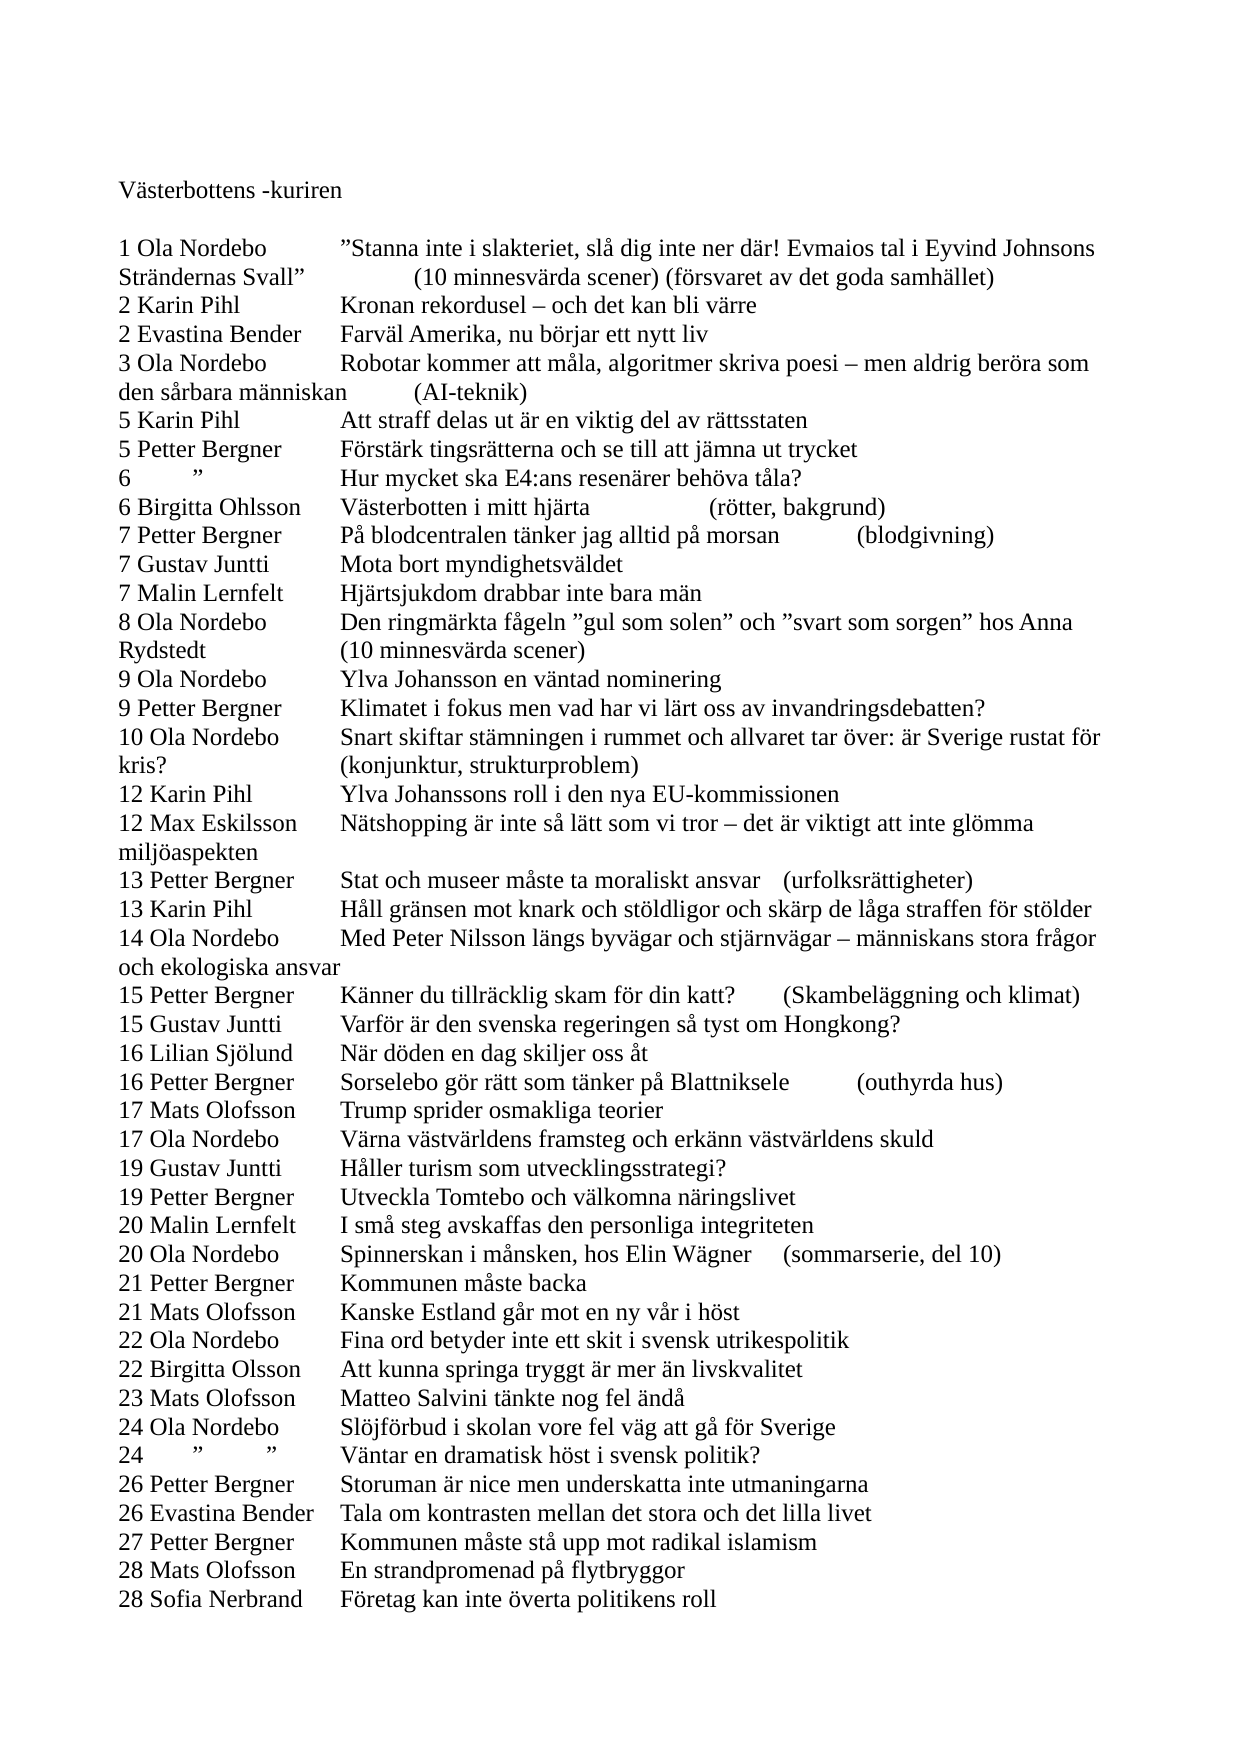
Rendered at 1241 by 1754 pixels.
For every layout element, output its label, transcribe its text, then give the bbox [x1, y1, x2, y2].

text 12 Max Eskilsson Nätshopping är inte så lätt som vi tror – det är viktigt att inte glömma miljöaspekten [118, 808, 1122, 866]
text 7 Gustav Juntti Mota bort myndighetsväldet [118, 549, 1122, 578]
text 16 Lilian Sjölund När döden en dag skiljer oss åt [118, 1038, 1122, 1067]
text 2 Evastina Bender Farväl Amerika, nu börjar ett nytt liv [118, 319, 1122, 348]
text 15 Petter Bergner Känner du tillräcklig skam för din katt? (Skambeläggning och klimat) [118, 981, 1122, 1009]
text Västerbottens -kuriren [118, 176, 1122, 204]
text 9 Petter Bergner Klimatet i fokus men vad har vi lärt oss av invandringsdebatten? [118, 693, 1122, 722]
text 26 Evastina Bender Tala om kontrasten mellan det stora och det lilla livet [118, 1498, 1122, 1527]
text 13 Karin Pihl Håll gränsen mot knark och stöldligor och skärp de låga straffen för stölder [118, 894, 1122, 923]
text 12 Karin Pihl Ylva Johanssons roll i den nya EU-kommissionen [118, 779, 1122, 808]
text 6 ” Hur mycket ska E4:ans resenärer behöva tåla? [118, 463, 1122, 492]
text 14 Ola Nordebo Med Peter Nilsson längs byvägar och stjärnvägar – människans stora frågor och ekologiska ansvar [118, 923, 1122, 981]
text 21 Mats Olofsson Kanske Estland går mot en ny vår i höst [118, 1297, 1122, 1326]
text 7 Petter Bergner På blodcentralen tänker jag alltid på morsan (blodgivning) [118, 521, 1122, 549]
text 24 Ola Nordebo Slöjförbud i skolan vore fel väg att gå för Sverige [118, 1412, 1122, 1441]
text 20 Malin Lernfelt I små steg avskaffas den personliga integriteten [118, 1211, 1122, 1239]
text 3 Ola Nordebo Robotar kommer att måla, algoritmer skriva poesi – men aldrig beröra som den sårbara människan (AI-teknik) [118, 348, 1122, 406]
text 17 Mats Olofsson Trump sprider osmakliga teorier [118, 1096, 1122, 1124]
text 5 Karin Pihl Att straff delas ut är en viktig del av rättsstaten [118, 406, 1122, 434]
text 5 Petter Bergner Förstärk tingsrätterna och se till att jämna ut trycket [118, 434, 1122, 463]
text 9 Ola Nordebo Ylva Johansson en väntad nominering [118, 664, 1122, 693]
text 15 Gustav Juntti Varför är den svenska regeringen så tyst om Hongkong? [118, 1009, 1122, 1038]
text 16 Petter Bergner Sorselebo gör rätt som tänker på Blattniksele (outhyrda hus) [118, 1067, 1122, 1096]
text 10 Ola Nordebo Snart skiftar stämningen i rummet och allvaret tar över: är Sverige rustat för kris? (konjunktur, strukturproblem) [118, 722, 1122, 779]
text 24 ” ” Väntar en dramatisk höst i svensk politik? [118, 1441, 1122, 1469]
text 27 Petter Bergner Kommunen måste stå upp mot radikal islamism [118, 1527, 1122, 1556]
text 8 Ola Nordebo Den ringmärkta fågeln ”gul som solen” och ”svart som sorgen” hos Anna Rydstedt (10 minnesvärda scener) [118, 607, 1122, 664]
text 19 Petter Bergner Utveckla Tomtebo och välkomna näringslivet [118, 1182, 1122, 1211]
text 7 Malin Lernfelt Hjärtsjukdom drabbar inte bara män [118, 578, 1122, 607]
text 28 Mats Olofsson En strandpromenad på flytbryggor [118, 1556, 1122, 1584]
text 22 Ola Nordebo Fina ord betyder inte ett skit i svensk utrikespolitik [118, 1326, 1122, 1354]
text 13 Petter Bergner Stat och museer måste ta moraliskt ansvar (urfolksrättigheter) [118, 866, 1122, 894]
text 6 Birgitta Ohlsson Västerbotten i mitt hjärta (rötter, bakgrund) [118, 492, 1122, 521]
text 21 Petter Bergner Kommunen måste backa [118, 1268, 1122, 1297]
text 17 Ola Nordebo Värna västvärldens framsteg och erkänn västvärldens skuld [118, 1124, 1122, 1153]
text 22 Birgitta Olsson Att kunna springa tryggt är mer än livskvalitet [118, 1354, 1122, 1383]
text 2 Karin Pihl Kronan rekordusel – och det kan bli värre [118, 291, 1122, 319]
text 19 Gustav Juntti Håller turism som utvecklingsstrategi? [118, 1153, 1122, 1182]
text 23 Mats Olofsson Matteo Salvini tänkte nog fel ändå [118, 1383, 1122, 1412]
text 26 Petter Bergner Storuman är nice men underskatta inte utmaningarna [118, 1469, 1122, 1498]
text 1 Ola Nordebo ”Stanna inte i slakteriet, slå dig inte ner där! Evmaios tal i Eyvind Johnsons Strändernas Svall” (10 minnesvärda scener) (försvaret av det goda samhället) [118, 233, 1122, 291]
text 28 Sofia Nerbrand Företag kan inte överta politikens roll [118, 1584, 1122, 1613]
text 20 Ola Nordebo Spinnerskan i månsken, hos Elin Wägner (sommarserie, del 10) [118, 1239, 1122, 1268]
